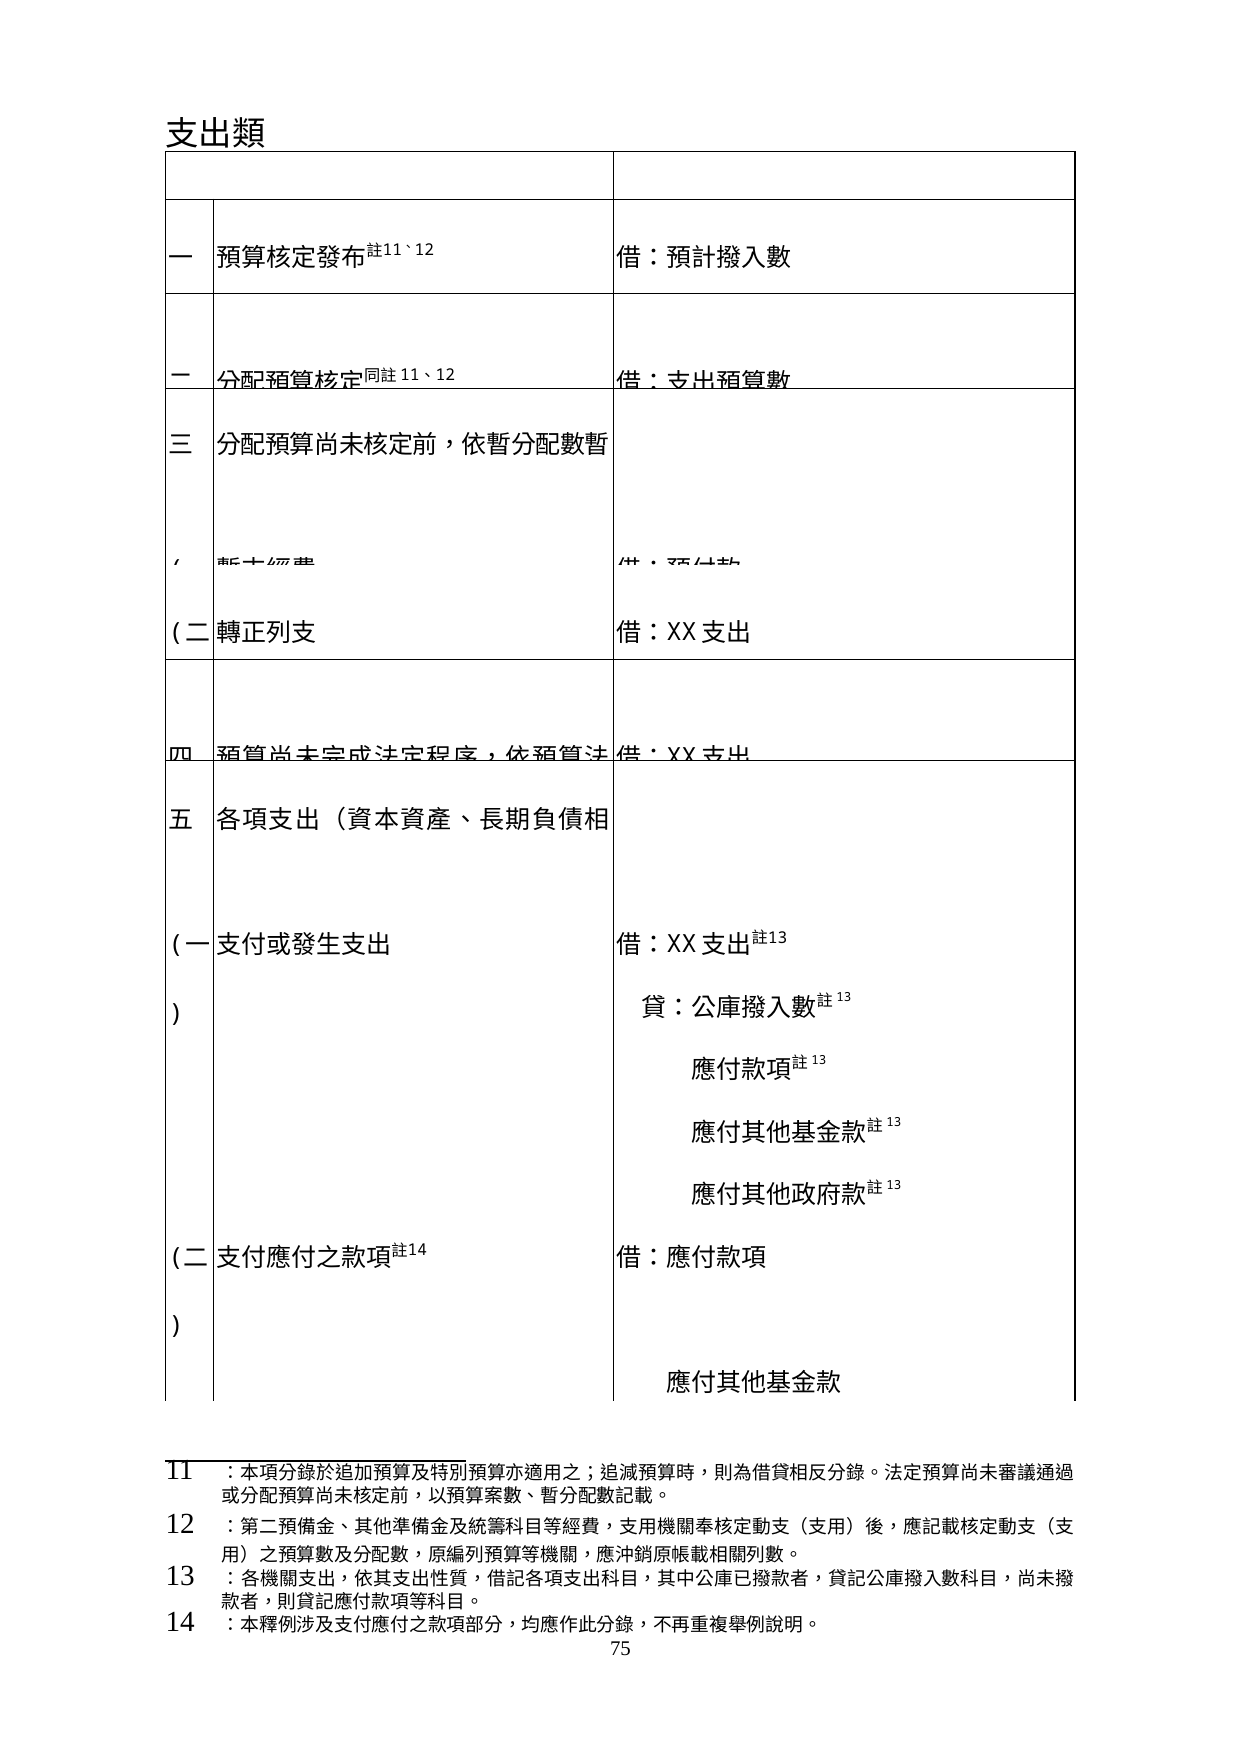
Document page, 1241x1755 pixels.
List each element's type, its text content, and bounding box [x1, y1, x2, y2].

table_cell (一) [166, 470, 213, 564]
table_header 交易事項 [166, 152, 613, 198]
table_cell 借：預計撥入數 貸：支出預算數 [614, 200, 1074, 293]
table_cell [614, 389, 1074, 470]
table_cell 轉正列支 [214, 565, 613, 659]
text 支出類 [165, 89, 1075, 151]
table_cell 預算核定發布註、 [214, 200, 613, 293]
table_cell (二) [166, 1214, 213, 1401]
table_cell 二 [166, 294, 213, 387]
table_cell [614, 761, 1074, 842]
table_cell 三 [166, 389, 213, 470]
table_cell (一) [166, 842, 213, 1214]
table_cell 預算尚未完成法定程序，依預算法第54條規定覈實動支經費 [214, 660, 613, 759]
table_cell 四 [166, 660, 213, 759]
table_cell 借：XX支出 貸：預付款 [614, 565, 1074, 659]
table_header 普通公務帳 [614, 152, 1074, 198]
table_cell (二) [166, 565, 213, 659]
table_cell 一 [166, 200, 213, 293]
table_cell 借：預付款 貸：公庫撥入數 [614, 470, 1074, 564]
table_cell 暫支經費 [214, 470, 613, 564]
table_cell 支付應付之款項註 [214, 1214, 613, 1401]
table_cell 借：應付款項 應付其他基金款 [614, 1214, 1074, 1401]
table_cell 五 [166, 761, 213, 842]
table_cell 借：XX支出註 貸：公庫撥入數註13 應付款項註13 應付其他基金款註13 應付其他政府款註13 [614, 842, 1074, 1214]
table_cell 借：支出預算數 貸：支出分配數 [614, 294, 1074, 387]
table_cell 各項支出（資本資產、長期負債相關支出，詳另專類規定） [214, 761, 613, 842]
table_cell 借：XX支出 貸：公庫撥入數 [614, 660, 1074, 759]
table_cell 支付或發生支出 [214, 842, 613, 1214]
table_cell 分配預算尚未核定前，依暫分配數暫支經費 [214, 389, 613, 470]
table_cell 分配預算核定同註11、12 [214, 294, 613, 387]
